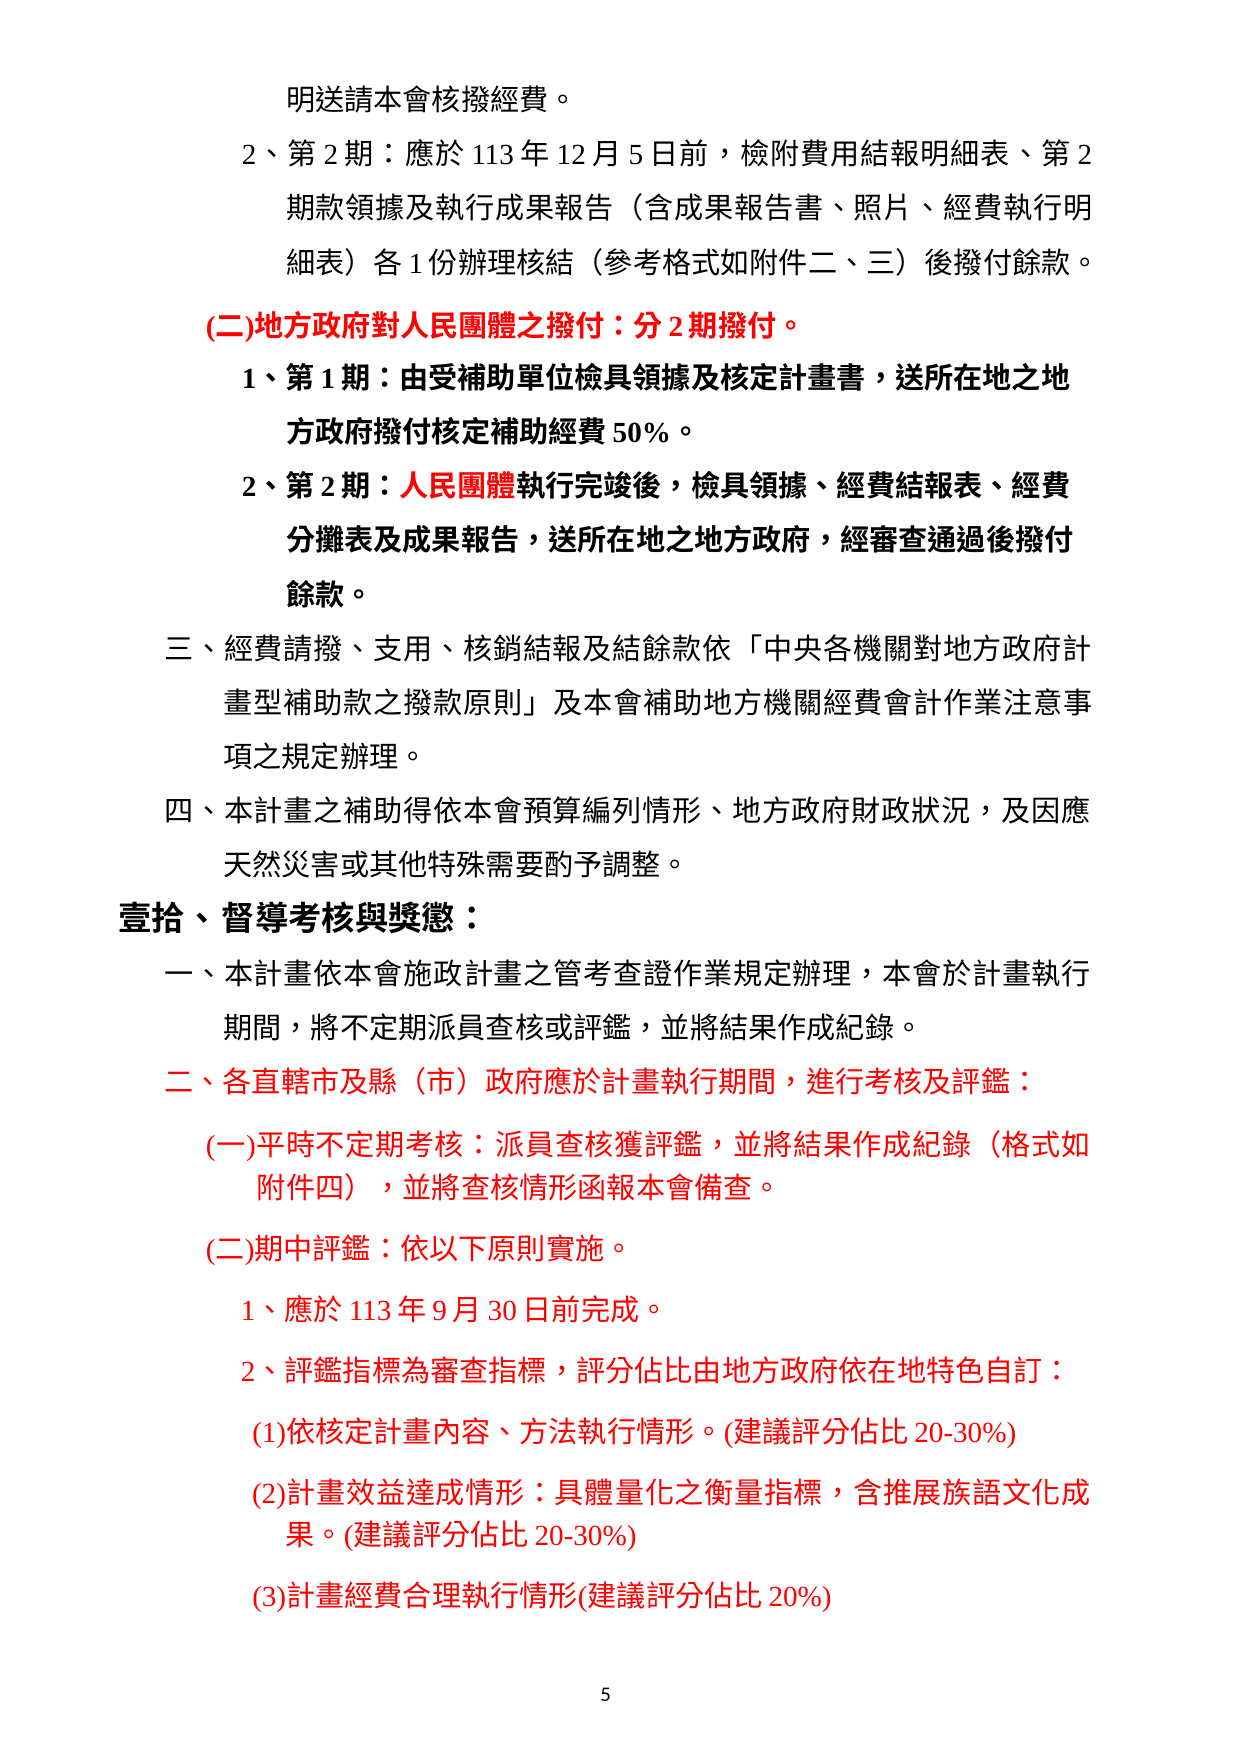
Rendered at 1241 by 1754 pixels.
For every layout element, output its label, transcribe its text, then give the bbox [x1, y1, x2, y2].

subtitle 2、第2期：應於113年12月5日前，檢附費用結報明細表、第2期款領據及執行成果報告（含成果報告書、照片、經費執行明細表）各1份辦理核結（參考格式如附件二、三）後撥付餘款。 [242, 121, 1092, 284]
text 四、本計畫之補助得依本會預算編列情形、地方政府財政狀況，及因應天然災害或其他特殊需要酌予調整。 [164, 778, 1092, 887]
subtitle 明送請本會核撥經費。 [242, 67, 1092, 121]
text (二)期中評鑑：依以下原則實施。 [206, 1225, 1092, 1268]
text (一)平時不定期考核：派員查核獲評鑑，並將結果作成紀錄（格式如附件四），並將查核情形函報本會備查。 [206, 1122, 1092, 1207]
subtitle 2、第2期：人民團體執行完竣後，檢具領據、經費結報表、經費分攤表及成果報告，送所在地之地方政府，經審查通過後撥付餘款。 [242, 453, 1092, 616]
text (1)依核定計畫內容、方法執行情形。(建議評分佔比20-30%) [252, 1408, 1092, 1451]
text 二、各直轄市及縣（市）政府應於計畫執行期間，進行考核及評鑑： [164, 1049, 1092, 1103]
subtitle 1、第1期：由受補助單位檢具領據及核定計畫書，送所在地之地方政府撥付核定補助經費50%。 [242, 345, 1092, 453]
text 三、經費請撥、支用、核銷結報及結餘款依「中央各機關對地方政府計畫型補助款之撥款原則」及本會補助地方機關經費會計作業注意事項之規定辦理。 [164, 616, 1092, 778]
text (2)計畫效益達成情形：具體量化之衡量指標，含推展族語文化成果。(建議評分佔比20-30%) [252, 1469, 1092, 1554]
text (3)計畫經費合理執行情形(建議評分佔比20%) [252, 1573, 1092, 1615]
text 2、評鑑指標為審查指標，評分佔比由地方政府依在地特色自訂： [241, 1347, 1092, 1390]
text 1、應於113年9月30日前完成。 [241, 1286, 1092, 1329]
text 一、本計畫依本會施政計畫之管考查證作業規定辦理，本會於計畫執行期間，將不定期派員查核或評鑑，並將結果作成紀錄。 [164, 941, 1092, 1049]
text (二)地方政府對人民團體之撥付：分2期撥付。 [206, 303, 1092, 345]
list 督導考核與獎懲： [118, 887, 1092, 941]
